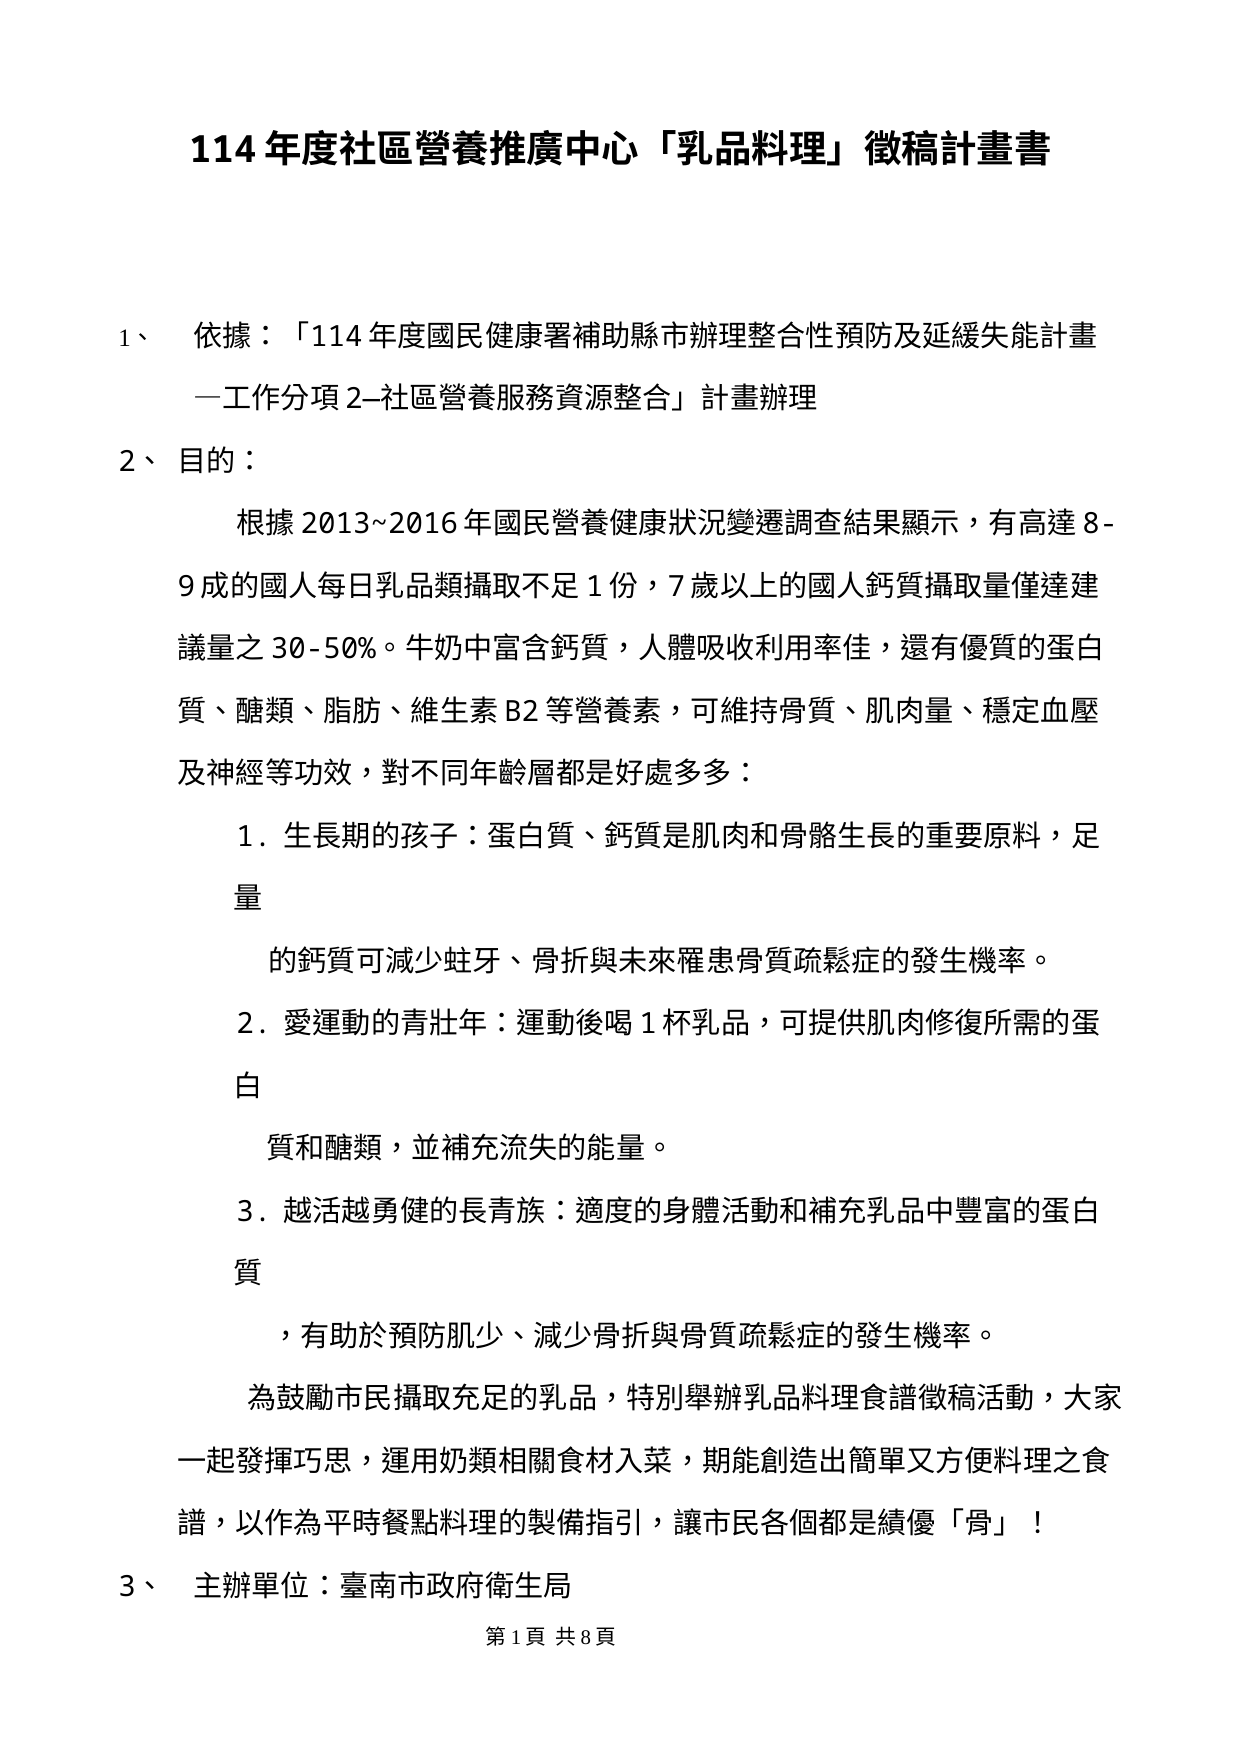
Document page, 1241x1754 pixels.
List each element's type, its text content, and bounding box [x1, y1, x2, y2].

text 質和醣類，並補充流失的能量。 [236, 1104, 1122, 1167]
list 目的： [118, 417, 1122, 479]
text 為鼓勵市民攝取充足的乳品，特別舉辦乳品料理食譜徵稿活動，大家一起發揮巧思，運用奶類相關食材入菜，期能創造出簡單又方便料理之食譜，以作為平時餐點料理的製備指引，讓市民各個都是績優「骨」！ [177, 1354, 1122, 1542]
list 依據：「114年度國民健康署補助縣市辦理整合性預防及延緩失能計畫―工作分項2―社區營養服務資源整合」計畫辦理 [118, 292, 1122, 417]
list 愛運動的青壯年：運動後喝1杯乳品，可提供肌肉修復所需的蛋白 [233, 979, 1122, 1104]
list 越活越勇健的長青族：適度的身體活動和補充乳品中豐富的蛋白質 [233, 1167, 1122, 1292]
text 114年度社區營養推廣中心「乳品料理」徵稿計畫書 [118, 104, 1122, 167]
list 主辦單位：臺南市政府衛生局 [118, 1542, 1122, 1604]
text 的鈣質可減少蛀牙、骨折與未來罹患骨質疏鬆症的發生機率。 [236, 917, 1122, 979]
text ，有助於預防肌少、減少骨折與骨質疏鬆症的發生機率。 [236, 1292, 1122, 1354]
text 根據2013~2016年國民營養健康狀況變遷調查結果顯示，有高達8-9成的國人每日乳品類攝取不足1份，7歲以上的國人鈣質攝取量僅達建議量之30-50%。牛奶中富含鈣質，人體吸收利用率佳，還有優質的蛋白質、醣類、脂肪、維生素B2等營養素，可維持骨質、肌肉量、穩定血壓及神經等功效，對不同年齡層都是好處多多： [177, 479, 1122, 792]
list 生長期的孩子：蛋白質、鈣質是肌肉和骨骼生長的重要原料，足量 [233, 792, 1122, 917]
